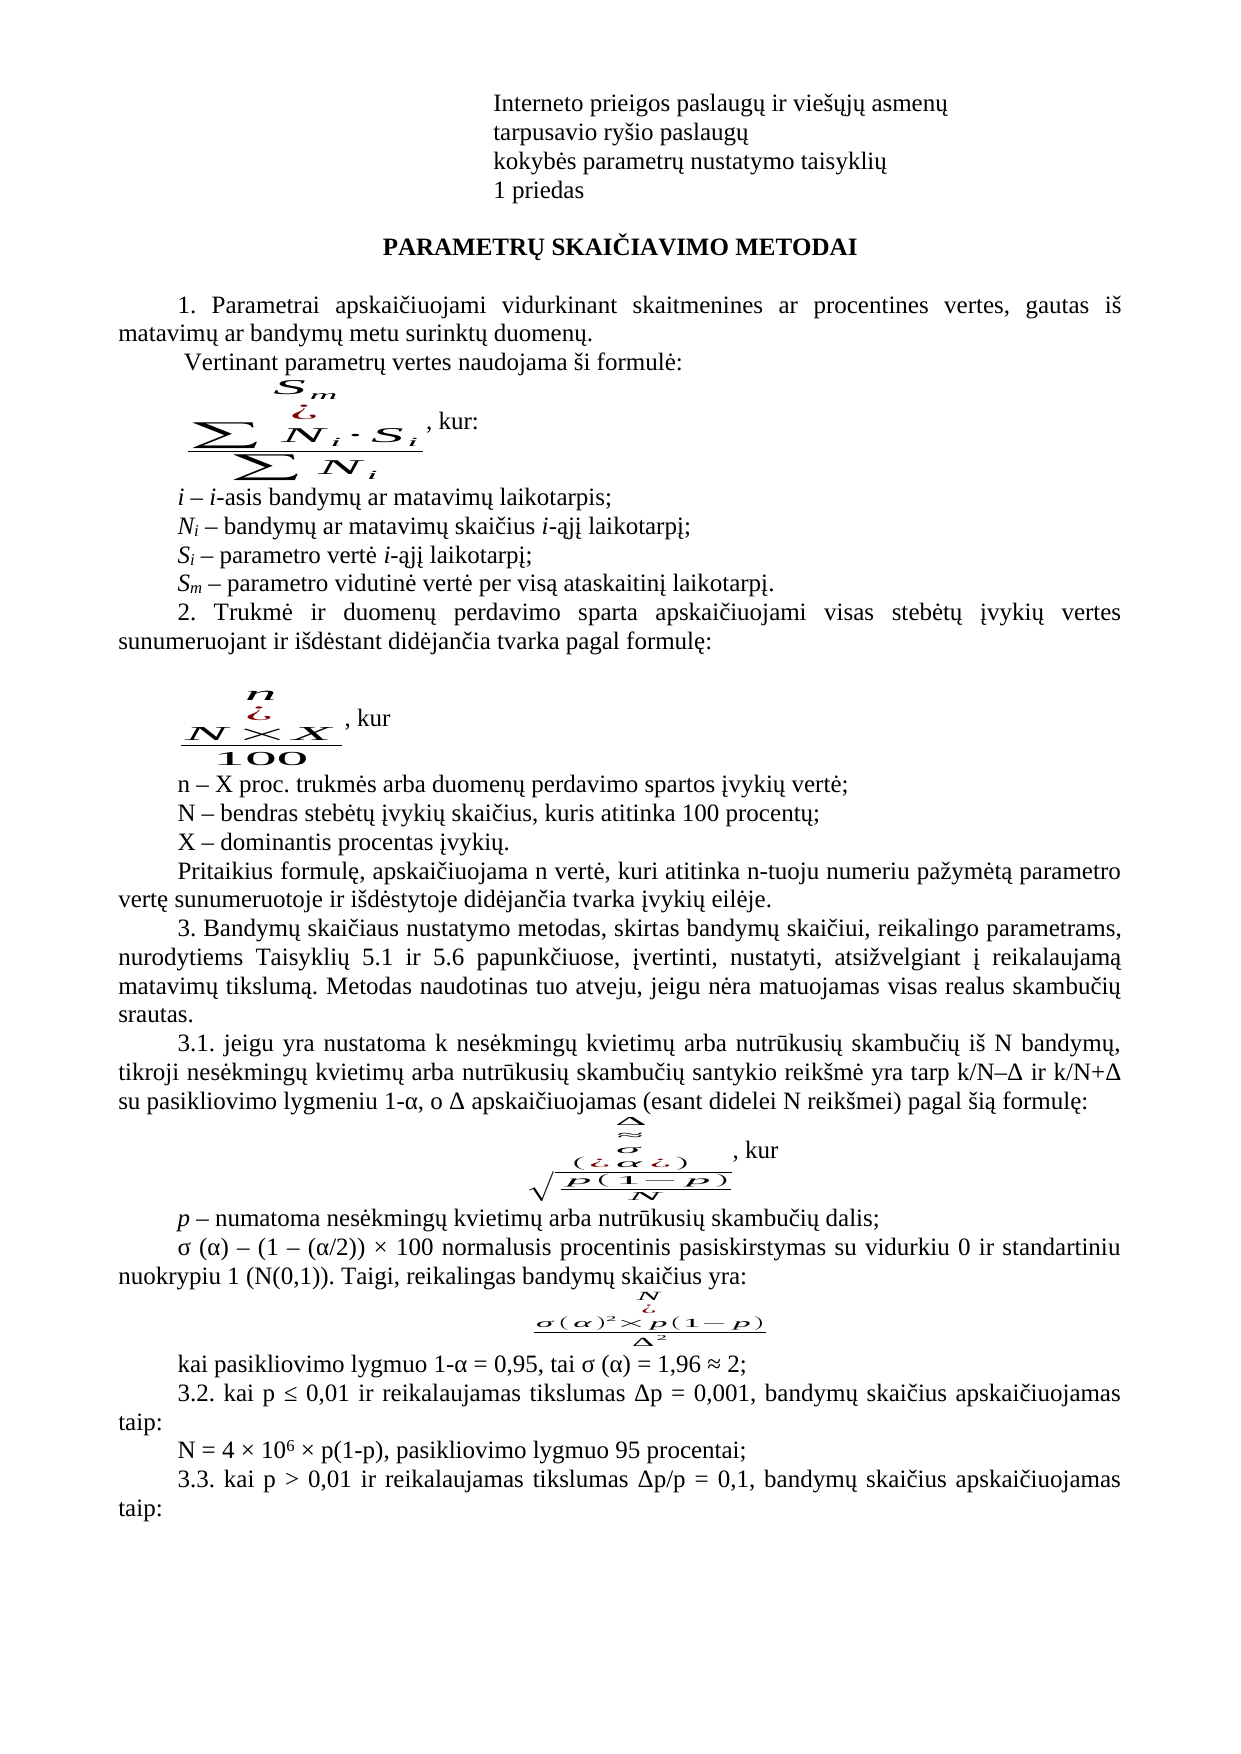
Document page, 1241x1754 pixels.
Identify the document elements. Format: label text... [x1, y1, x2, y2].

text Ni – bandymų ar matavimų skaičius i-ąjį laikotarpį; [118, 511, 1122, 540]
text kokybės parametrų nustatymo taisyklių [193, 146, 1122, 175]
text Vertinant parametrų vertes naudojama ši formulė: [118, 347, 1122, 376]
text 1. Parametrai apskaičiuojami vidurkinant skaitmenines ar procentines vertes, gautas iš matavimų ar bandymų metu surinktų duomenų. [118, 290, 1122, 347]
text PARAMETRŲ SKAIČIAVIMO METODAI [118, 232, 1122, 261]
text kai pasikliovimo lygmuo 1-α = 0,95, tai σ (α) = 1,96 ≈ 2; [118, 1349, 1122, 1378]
text , kur [118, 1114, 1122, 1203]
text 3.1. jeigu yra nustatoma k nesėkmingų kvietimų arba nutrūkusių skambučių iš N bandymų, tikroji nesėkmingų kvietimų arba nutrūkusių skambučių santykio reikšmė yra tarp k/N–Δ ir k/N+Δ su pasikliovimo lygmeniu 1-α, o Δ apskaičiuojamas (esant didelei N reikšmei) pagal šią formulę: [118, 1028, 1122, 1114]
text 1 priedas [193, 175, 1122, 203]
text σ (α) – (1 – (α/2)) × 100 normalusis procentinis pasiskirstymas su vidurkiu 0 ir standartiniu nuokrypiu 1 (N(0,1)). Taigi, reikalingas bandymų skaičius yra: [118, 1232, 1122, 1290]
text X – dominantis procentas įvykių. [118, 827, 1122, 856]
text Pritaikius formulę, apskaičiuojama n vertė, kuri atitinka n-tuoju numeriu pažymėtą parametro vertę sunumeruotoje ir išdėstytoje didėjančia tvarka įvykių eilėje. [118, 856, 1122, 913]
text Sm – parametro vidutinė vertė per visą ataskaitinį laikotarpį. [118, 568, 1122, 597]
text tarpusavio ryšio paslaugų [193, 117, 1122, 146]
text N – bendras stebėtų įvykių skaičius, kuris atitinka 100 procentų; [118, 798, 1122, 827]
text n – X proc. trukmės arba duomenų perdavimo spartos įvykių vertė; [118, 769, 1122, 798]
text i – i-asis bandymų ar matavimų laikotarpis; [118, 482, 1122, 511]
text 3. Bandymų skaičiaus nustatymo metodas, skirtas bandymų skaičiui, reikalingo parametrams, nurodytiems Taisyklių 5.1 ir 5.6 papunkčiuose, įvertinti, nustatyti, atsižvelgiant į reikalaujamą matavimų tikslumą. Metodas naudotinas tuo atveju, jeigu nėra matuojamas visas realus skambučių srautas. [118, 913, 1122, 1028]
text N = 4 × 106 × p(1-p), pasikliovimo lygmuo 95 procentai; [118, 1435, 1122, 1464]
text 3.3. kai p > 0,01 ir reikalaujamas tikslumas Δp/p = 0,1, bandymų skaičius apskaičiuojamas taip: [118, 1464, 1122, 1522]
text Interneto prieigos paslaugų ir viešųjų asmenų [193, 88, 1122, 117]
text , kur [118, 683, 1122, 769]
text p – numatoma nesėkmingų kvietimų arba nutrūkusių skambučių dalis; [118, 1203, 1122, 1232]
text 2. Trukmė ir duomenų perdavimo sparta apskaičiuojami visas stebėtų įvykių vertes sunumeruojant ir išdėstant didėjančia tvarka pagal formulę: [118, 597, 1122, 655]
text , kur: [118, 376, 1122, 482]
text 3.2. kai p ≤ 0,01 ir reikalaujamas tikslumas Δp = 0,001, bandymų skaičius apskaičiuojamas taip: [118, 1378, 1122, 1435]
text Si – parametro vertė i-ąjį laikotarpį; [118, 540, 1122, 568]
